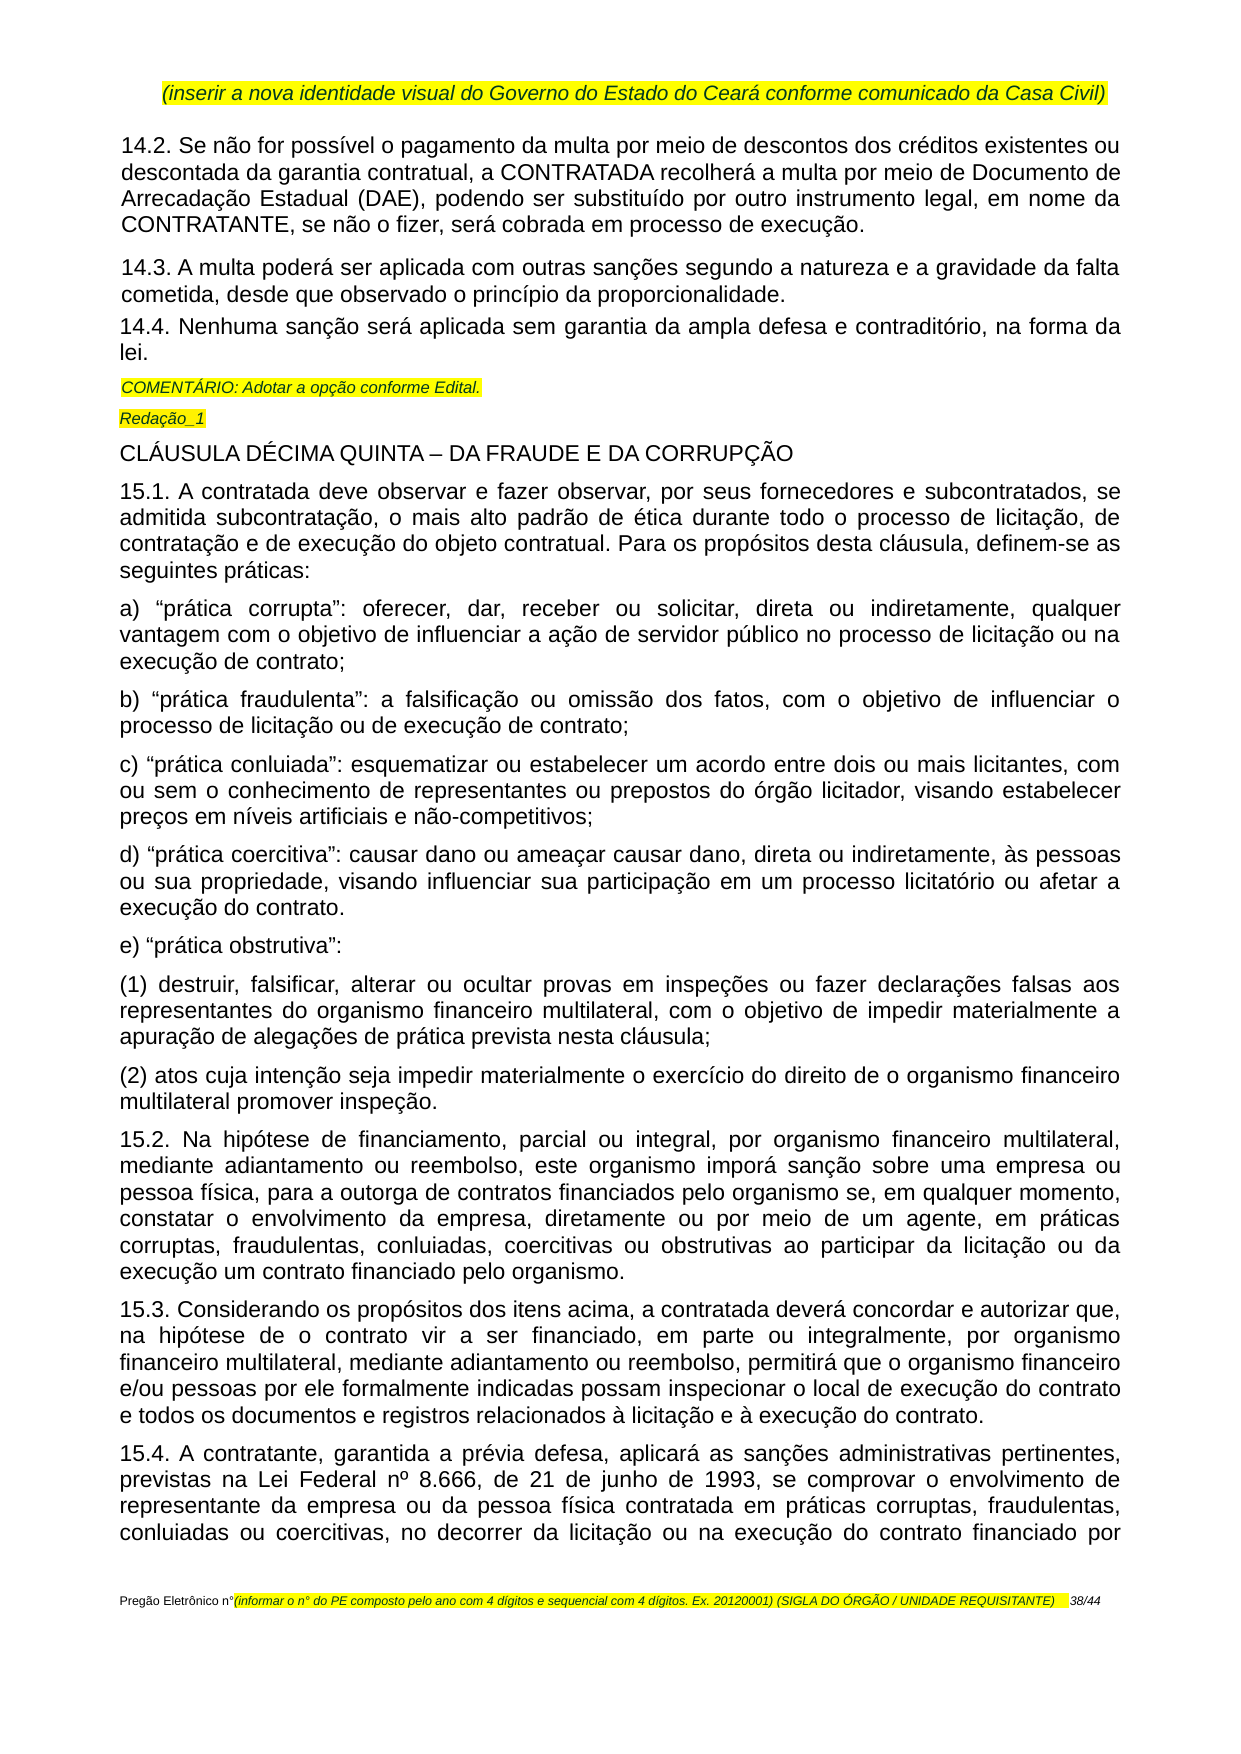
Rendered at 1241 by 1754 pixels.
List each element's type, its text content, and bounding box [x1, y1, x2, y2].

text Redação_1 [119, 408, 1123, 428]
text (2) atos cuja intenção seja impedir materialmente o exercício do direito de o organismo financeiro multilateral promover inspeção. [119, 1062, 1121, 1114]
text 14.2. Se não for possível o pagamento da multa por meio de descontos dos créditos existentes ou descontada da garantia contratual, a CONTRATADA recolherá a multa por meio de Documento de Arrecadação Estadual (DAE), podendo ser substituído por outro instrumento legal, em nome da CONTRATANTE, se não o fizer, será cobrada em processo de execução. [121, 132, 1121, 238]
text (1) destruir, falsificar, alterar ou ocultar provas em inspeções ou fazer declarações falsas aos representantes do organismo financeiro multilateral, com o objetivo de impedir materialmente a apuração de alegações de prática prevista nesta cláusula; [119, 971, 1121, 1050]
text c) “prática conluiada”: esquematizar ou estabelecer um acordo entre dois ou mais licitantes, com ou sem o conhecimento de representantes ou prepostos do órgão licitador, visando estabelecer preços em níveis artificiais e não-competitivos; [119, 751, 1121, 829]
text 14.4. Nenhuma sanção será aplicada sem garantia da ampla defesa e contraditório, na forma da lei. [119, 313, 1121, 366]
text 15.2. Na hipótese de financiamento, parcial ou integral, por organismo financeiro multilateral, mediante adiantamento ou reembolso, este organismo imporá sanção sobre uma empresa ou pessoa física, para a outorga de contratos financiados pelo organismo se, em qualquer momento, constatar o envolvimento da empresa, diretamente ou por meio de um agente, em práticas corruptas, fraudulentas, conluiadas, coercitivas ou obstrutivas ao participar da licitação ou da execução um contrato financiado pelo organismo. [119, 1126, 1121, 1284]
text b) “prática fraudulenta”: a falsificação ou omissão dos fatos, com o objetivo de influenciar o processo de licitação ou de execução de contrato; [119, 686, 1121, 739]
text 15.4. A contratante, garantida a prévia defesa, aplicará as sanções administrativas pertinentes, previstas na Lei Federal nº 8.666, de 21 de junho de 1993, se comprovar o envolvimento de representante da empresa ou da pessoa física contratada em práticas corruptas, fraudulentas, conluiadas ou coercitivas, no decorrer da licitação ou na execução do contrato financiado por [119, 1440, 1121, 1545]
text 14.3. A multa poderá ser aplicada com outras sanções segundo a natureza e a gravidade da falta cometida, desde que observado o princípio da proporcionalidade. [121, 254, 1121, 307]
text 15.1. A contratada deve observar e fazer observar, por seus fornecedores e subcontratados, se admitida subcontratação, o mais alto padrão de ética durante todo o processo de licitação, de contratação e de execução do objeto contratual. Para os propósitos desta cláusula, definem-se as seguintes práticas: [119, 478, 1121, 583]
text 15.3. Considerando os propósitos dos itens acima, a contratada deverá concordar e autorizar que, na hipótese de o contrato vir a ser financiado, em parte ou integralmente, por organismo financeiro multilateral, mediante adiantamento ou reembolso, permitirá que o organismo financeiro e/ou pessoas por ele formalmente indicadas possam inspecionar o local de execução do contrato e todos os documentos e registros relacionados à licitação e à execução do contrato. [119, 1296, 1121, 1428]
text COMENTÁRIO: Adotar a opção conforme Edital. [121, 377, 1121, 397]
text a) “prática corrupta”: oferecer, dar, receber ou solicitar, direta ou indiretamente, qualquer vantagem com o objetivo de influenciar a ação de servidor público no processo de licitação ou na execução de contrato; [119, 595, 1121, 674]
text e) “prática obstrutiva”: [119, 932, 1121, 959]
text d) “prática coercitiva”: causar dano ou ameaçar causar dano, direta ou indiretamente, às pessoas ou sua propriedade, visando influenciar sua participação em um processo licitatório ou afetar a execução do contrato. [119, 841, 1121, 921]
text CLÁUSULA DÉCIMA QUINTA – DA FRAUDE E DA CORRUPÇÃO [119, 439, 1121, 466]
